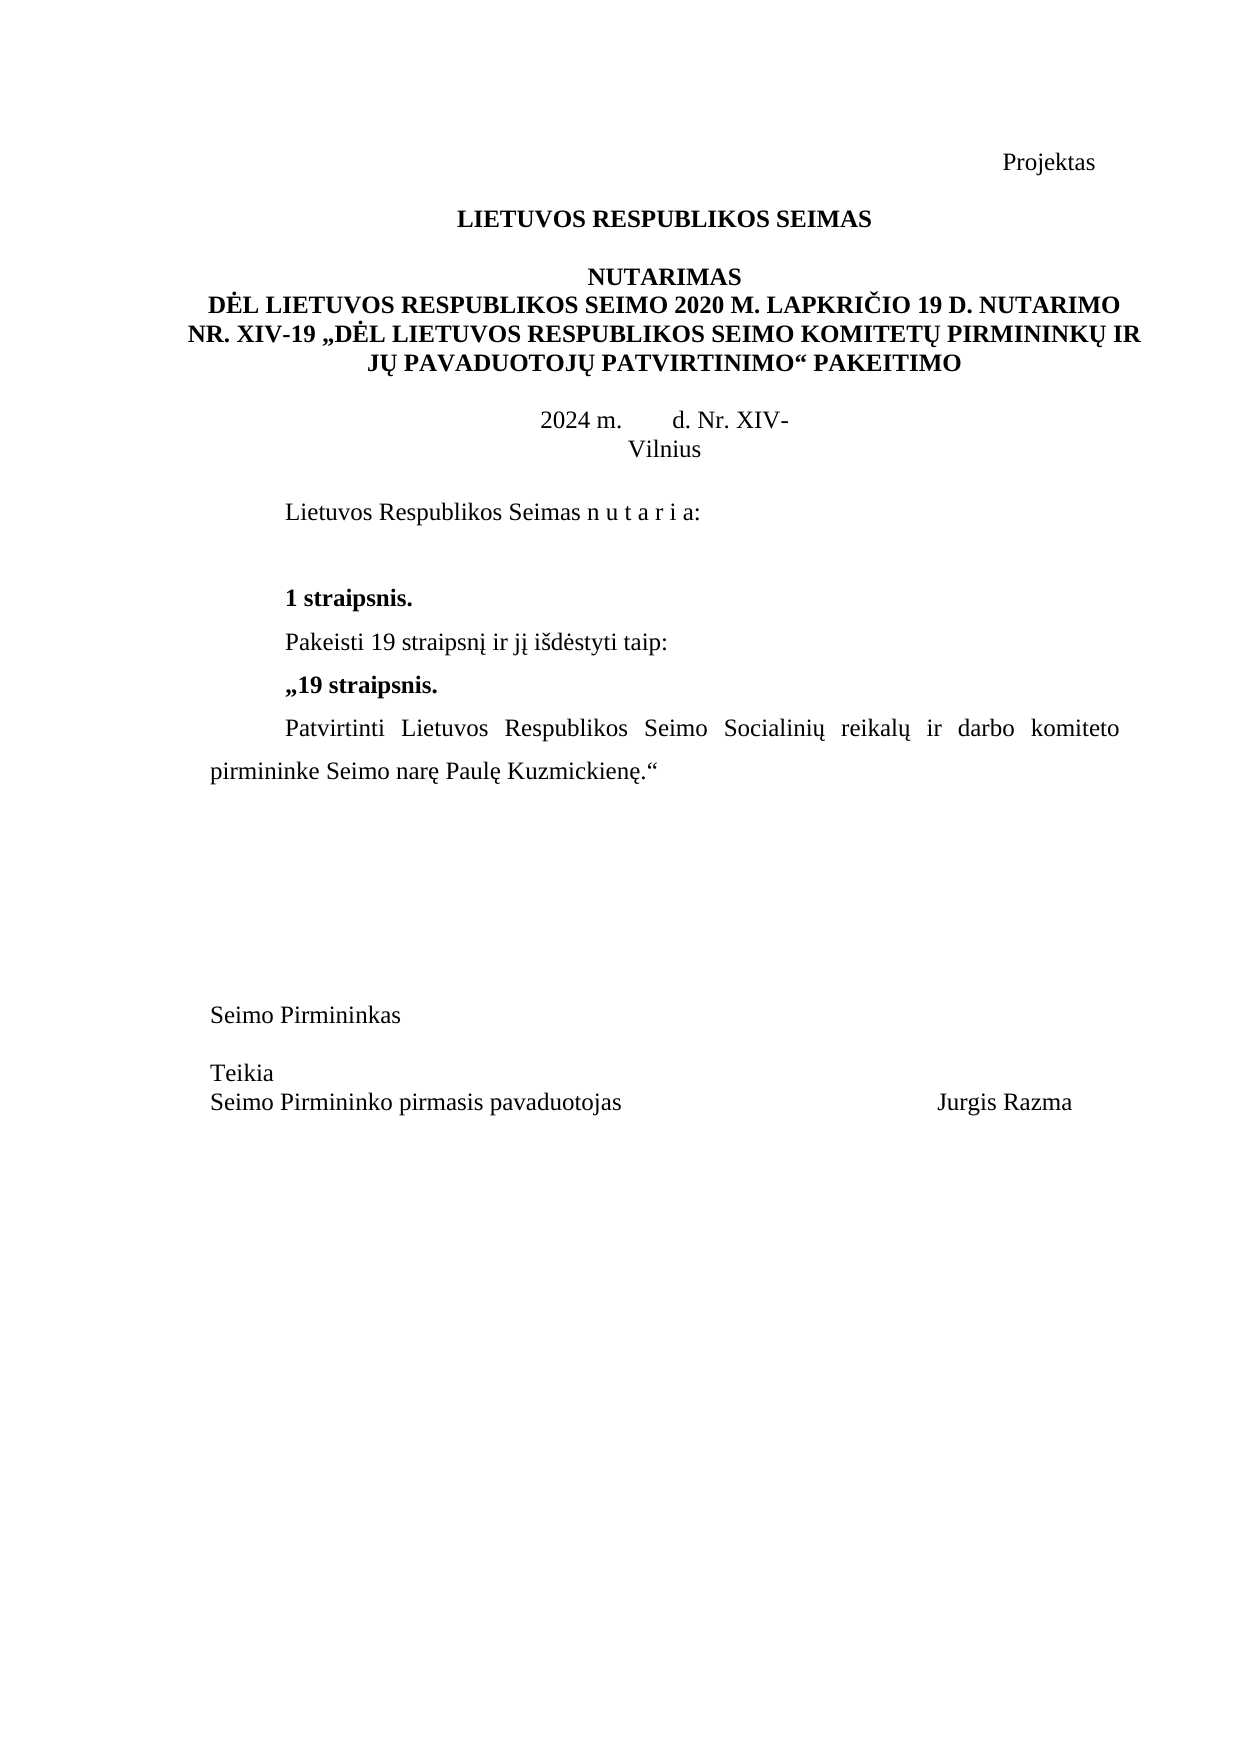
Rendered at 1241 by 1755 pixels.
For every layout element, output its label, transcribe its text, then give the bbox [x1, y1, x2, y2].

text Patvirtinti Lietuvos Respublikos Seimo Socialinių reikalų ir darbo komiteto pirmininke Seimo narę Paulę Kuzmickienę.“ [210, 713, 1120, 785]
text Lietuvos Respublikos Seimas n u t a r i a: [210, 497, 1120, 526]
text 1 straipsnis. [210, 583, 1120, 612]
text DĖL LIETUVOS RESPUBLIKOS SEIMO 2020 M. LAPKRIČIO 19 D. NUTARIMO NR. XIV-19 „DĖL LIETUVOS RESPUBLIKOS SEIMO KOMITETŲ PIRMININKŲ IR JŲ PAVADUOTOJŲ PATVIRTINIMO“ PAKEITIMO [177, 291, 1152, 377]
text „19 straipsnis. [210, 670, 1120, 698]
text Projektas [927, 147, 1152, 176]
text 2024 m. d. Nr. XIV- [177, 406, 1152, 434]
text LIETUVOS RESPUBLIKOS SEIMAS [177, 204, 1152, 233]
text Vilnius [177, 434, 1152, 463]
text Seimo Pirmininkas [210, 1000, 1120, 1029]
text Seimo Pirmininko pirmasis pavaduotojas (Parašas Jurgis Razma [210, 1087, 1120, 1115]
text NUTARIMAS [177, 262, 1152, 291]
text Pakeisti 19 straipsnį ir jį išdėstyti taip: [210, 627, 1120, 655]
text Teikia [210, 1058, 1120, 1087]
